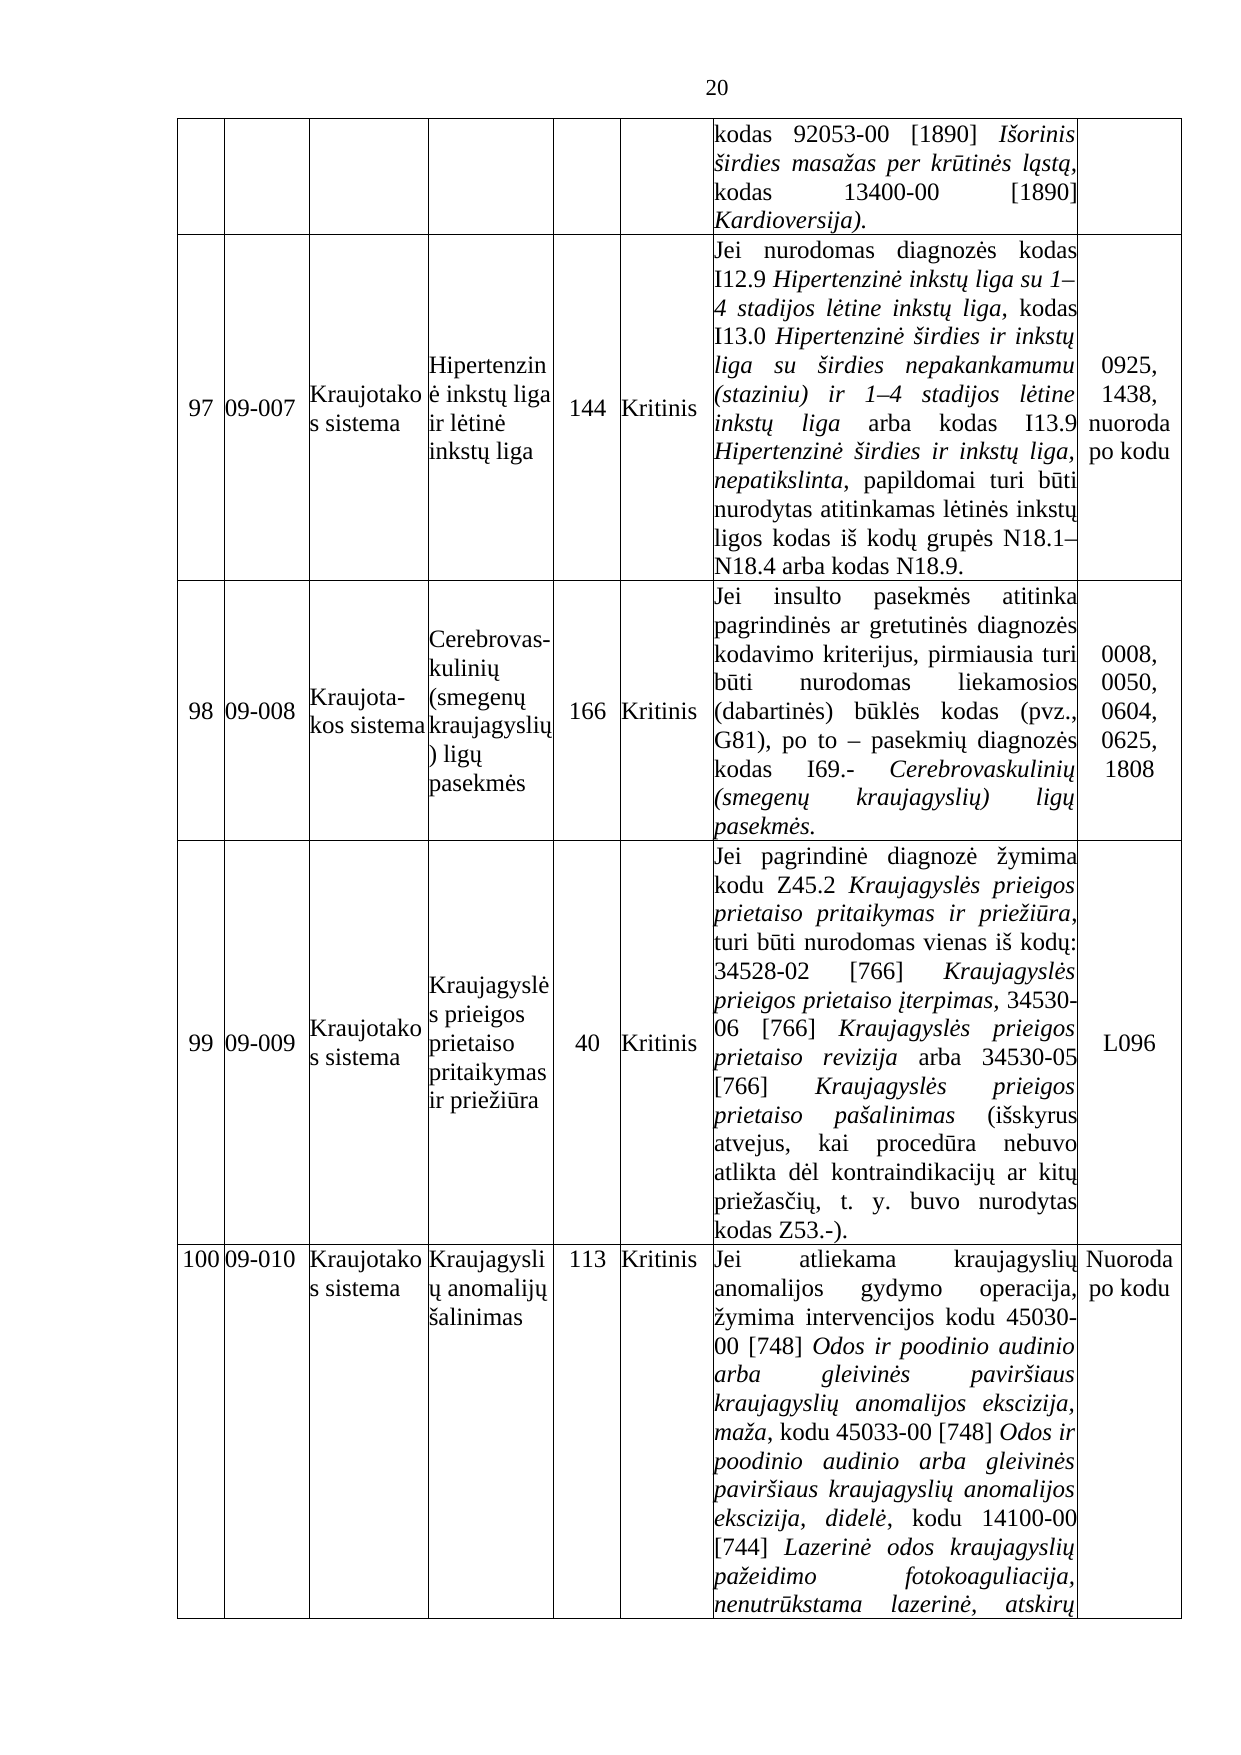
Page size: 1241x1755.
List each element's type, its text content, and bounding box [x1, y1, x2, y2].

table_cell Kritinis [621, 841, 713, 1243]
table_cell 40 [554, 841, 620, 1243]
table_cell 100 [178, 1245, 224, 1618]
table_cell Jei nurodomas diagnozės kodas I12.9 Hipertenzinė inkstų liga su 1–4 stadijos lėtine inkstų liga, kodas I13.0 Hipertenzinė širdies ir inkstų liga su širdies nepakankamumu (staziniu) ir 1–4 stadijos lėtine inkstų liga arba kodas I13.9 Hipertenzinė širdies ir inkstų liga, nepatikslinta, papildomai turi būti nurodytas atitinkamas lėtinės inkstų ligos kodas iš kodų grupės N18.1–N18.4 arba kodas N18.9. [714, 235, 1077, 580]
table_cell Cerebrovas-kulinių (smegenų kraujagyslių) ligų pasekmės [429, 581, 553, 840]
table_cell Kraujotakos sistema [310, 235, 428, 580]
table_cell Nuoroda po kodu [1078, 1245, 1181, 1618]
table_cell Jei pagrindinė diagnozė žymima kodu Z45.2 Kraujagyslės prieigos prietaiso pritaikymas ir priežiūra, turi būti nurodomas vienas iš kodų: 34528-02 [766] Kraujagyslės prieigos prietaiso įterpimas, 34530-06 [766] Kraujagyslės prieigos prietaiso revizija arba 34530-05 [766] Kraujagyslės prieigos prietaiso pašalinimas (išskyrus atvejus, kai procedūra nebuvo atlikta dėl kontraindikacijų ar kitų priežasčių, t. y. buvo nurodytas kodas Z53.-). [714, 841, 1077, 1243]
table_cell Kraujota- kos sistema [310, 581, 428, 840]
table_cell Kraujotakos sistema [310, 841, 428, 1243]
table_cell Hipertenzinė inkstų liga ir lėtinė inkstų liga [429, 235, 553, 580]
table_cell Jei atliekama kraujagyslių anomalijos gydymo operacija, žymima intervencijos kodu 45030-00 [748] Odos ir poodinio audinio arba gleivinės paviršiaus kraujagyslių anomalijos ekscizija, maža, kodu 45033-00 [748] Odos ir poodinio audinio arba gleivinės paviršiaus kraujagyslių anomalijos ekscizija, didelė, kodu 14100-00 [744] Lazerinė odos kraujagyslių pažeidimo fotokoaguliacija, nenutrūkstama lazerinė, atskirų [714, 1245, 1077, 1618]
table_cell 113 [554, 1245, 620, 1618]
table_cell [310, 119, 428, 234]
table_cell 09-007 [225, 235, 309, 580]
table_cell 09-009 [225, 841, 309, 1243]
table_cell 0008, 0050, 0604, 0625, 1808 [1078, 581, 1181, 840]
table_cell Kraujotakos sistema [310, 1245, 428, 1618]
table_cell [429, 119, 553, 234]
table_cell 09-010 [225, 1245, 309, 1618]
table_cell Kraujagyslių anomalijų šalinimas [429, 1245, 553, 1618]
table_cell L096 [1078, 841, 1181, 1243]
table_cell [1078, 119, 1181, 234]
table_cell Kritinis [621, 581, 713, 840]
table_cell 99 [178, 841, 224, 1243]
table_cell [225, 119, 309, 234]
table_cell 97 [178, 235, 224, 580]
table_cell 98 [178, 581, 224, 840]
table_cell Kritinis [621, 1245, 713, 1618]
table_cell Kraujagyslės prieigos prietaiso pritaikymas ir priežiūra [429, 841, 553, 1243]
table_cell kodas 92053-00 [1890] Išorinis širdies masažas per krūtinės ląstą, kodas 13400-00 [1890] Kardioversija). [714, 119, 1077, 234]
table_cell 09-008 [225, 581, 309, 840]
table_cell [554, 119, 620, 234]
table_cell [621, 119, 713, 234]
table_cell 144 [554, 235, 620, 580]
table_cell 0925, 1438, nuoroda po kodu [1078, 235, 1181, 580]
table_cell 166 [554, 581, 620, 840]
table_cell Kritinis [621, 235, 713, 580]
table_cell [178, 119, 224, 234]
table_cell Jei insulto pasekmės atitinka pagrindinės ar gretutinės diagnozės kodavimo kriterijus, pirmiausia turi būti nurodomas liekamosios (dabartinės) būklės kodas (pvz., G81), po to – pasekmių diagnozės kodas I69.- Cerebrovaskulinių (smegenų kraujagyslių) ligų pasekmės. [714, 581, 1077, 840]
